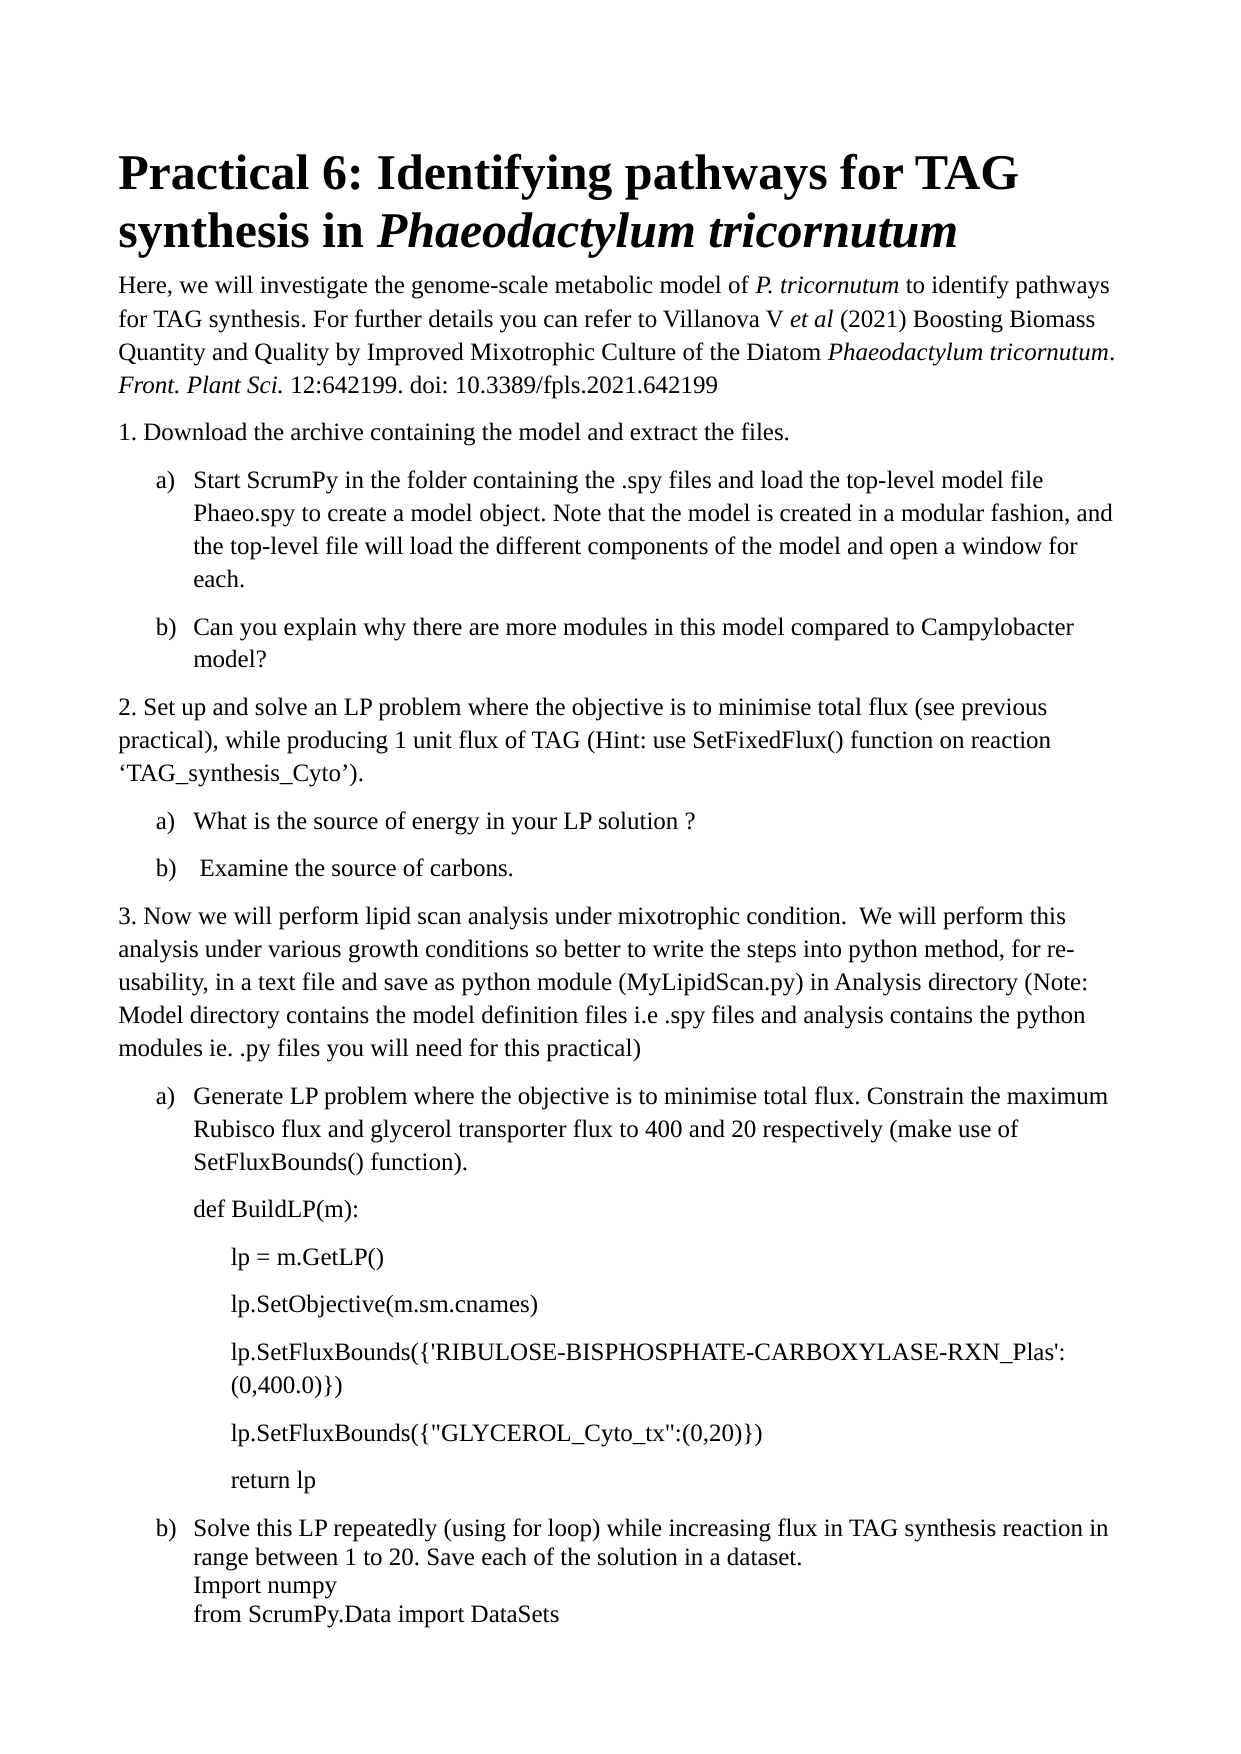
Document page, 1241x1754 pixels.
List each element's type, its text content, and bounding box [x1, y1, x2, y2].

list lp.SetFluxBounds({'RIBULOSE-BISPHOSPHATE-CARBOXYLASE-RXN_Plas':(0,400.0)}) [193, 1337, 1122, 1399]
text 1. Download the archive containing the model and extract the files. [118, 417, 1122, 446]
list Import numpy [156, 1571, 1122, 1599]
list Can you explain why there are more modules in this model compared to Campylobacter model? [156, 612, 1122, 673]
list return lp [193, 1465, 1122, 1494]
list Start ScrumPy in the folder containing the .spy files and load the top-level model file Phaeo.spy to create a model object. Note that the model is created in a modular fashion, and the top-level file will load the different components of the model and open a window for each. [156, 465, 1122, 593]
list Examine the source of carbons. [156, 853, 1122, 882]
list lp = m.GetLP() [193, 1242, 1122, 1271]
list from ScrumPy.Data import DataSets [156, 1599, 1122, 1628]
list Solve this LP repeatedly (using for loop) while increasing flux in TAG synthesis reaction in range between 1 to 20. Save each of the solution in a dataset. [156, 1513, 1122, 1571]
list lp.SetObjective(m.sm.cnames) [193, 1289, 1122, 1318]
list Generate LP problem where the objective is to minimise total flux. Constrain the maximum Rubisco flux and glycerol transporter flux to 400 and 20 respectively (make use of SetFluxBounds() function). [156, 1081, 1122, 1176]
list What is the source of energy in your LP solution ? [156, 806, 1122, 834]
text 2. Set up and solve an LP problem where the objective is to minimise total flux (see previous practical), while producing 1 unit flux of TAG (Hint: use SetFixedFlux() function on reaction ‘TAG_synthesis_Cyto’). [118, 692, 1122, 787]
subtitle Practical 6: Identifying pathways for TAG synthesis in Phaeodactylum tricornutum [118, 143, 1122, 258]
list def BuildLP(m): [156, 1194, 1122, 1223]
text 3. Now we will perform lipid scan analysis under mixotrophic condition. We will perform this analysis under various growth conditions so better to write the steps into python method, for re-usability, in a text file and save as python module (MyLipidScan.py) in Analysis directory (Note: Model directory contains the model definition files i.e .spy files and analysis contains the python modules ie. .py files you will need for this practical) [118, 901, 1122, 1062]
list lp.SetFluxBounds({"GLYCEROL_Cyto_tx":(0,20)}) [193, 1418, 1122, 1447]
text Here, we will investigate the genome-scale metabolic model of P. tricornutum to identify pathways for TAG synthesis. For further details you can refer to Villanova V et al (2021) Boosting Biomass Quantity and Quality by Improved Mixotrophic Culture of the Diatom Phaeodactylum tricornutum. Front. Plant Sci. 12:642199. doi: 10.3389/fpls.2021.642199 [118, 271, 1122, 398]
